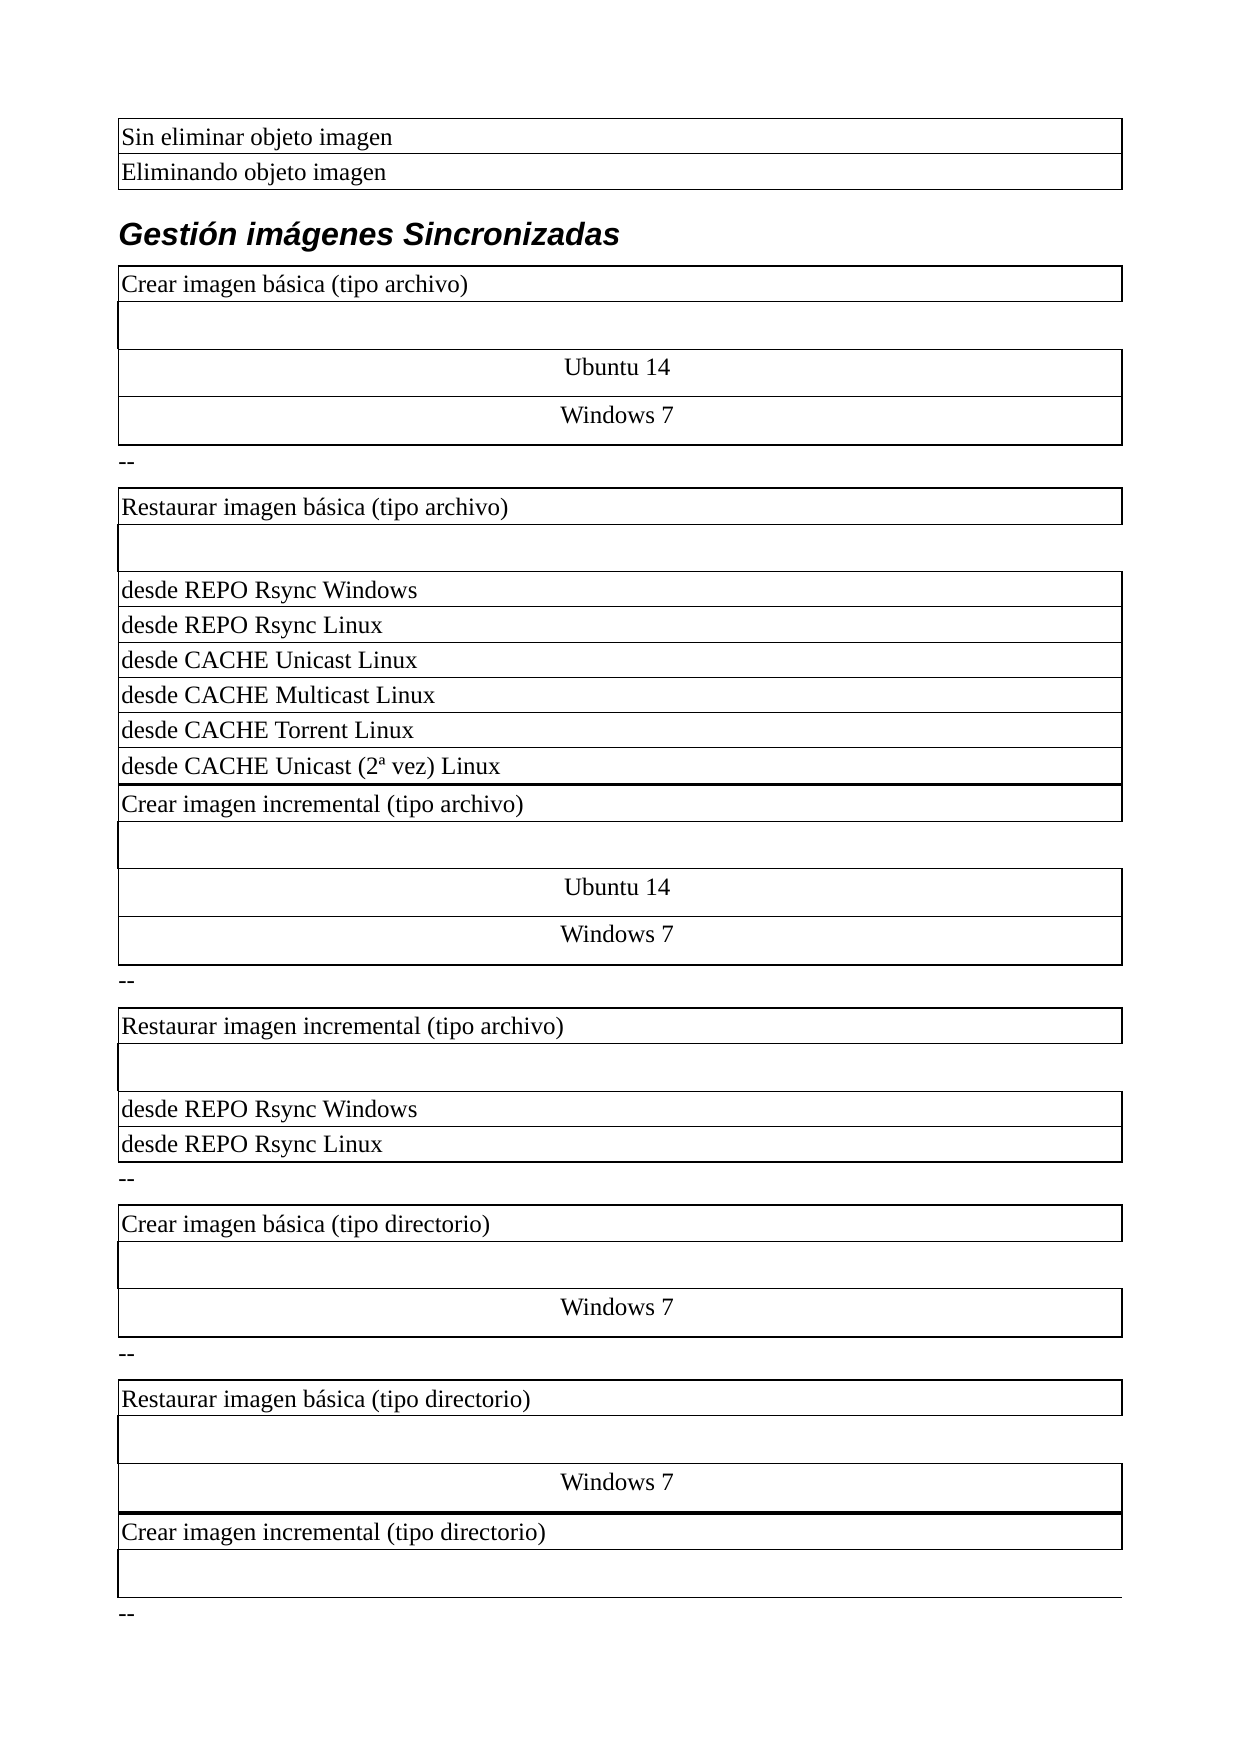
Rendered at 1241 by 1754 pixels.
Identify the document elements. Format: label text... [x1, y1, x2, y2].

table_header Crear imagen incremental (tipo archivo) [119, 786, 1121, 821]
table_cell Windows 7 [119, 1289, 1121, 1336]
table_cell desde REPO Rsync Windows [119, 1092, 1121, 1126]
table_cell desde REPO Rsync Linux [119, 1127, 1121, 1161]
table_cell Windows 7 [119, 1464, 1121, 1511]
text -- [118, 446, 1122, 475]
table_cell desde CACHE Unicast (2ª vez) Linux [119, 748, 1121, 782]
table_header Restaurar imagen incremental (tipo archivo) [119, 1009, 1121, 1043]
text -- [118, 1338, 1122, 1367]
table_cell Eliminando objeto imagen [119, 154, 1121, 188]
table_cell [119, 302, 1122, 349]
table_cell desde CACHE Torrent Linux [119, 713, 1121, 747]
subtitle Gestión imágenes Sincronizadas [118, 215, 1122, 252]
table_cell [119, 525, 1122, 571]
table_header Crear imagen básica (tipo archivo) [119, 267, 1121, 301]
table_cell [119, 1044, 1122, 1091]
text -- [118, 1598, 1122, 1627]
table_cell Ubuntu 14 [119, 350, 1121, 396]
table_cell desde CACHE Multicast Linux [119, 678, 1121, 712]
table_cell [119, 1416, 1122, 1463]
table_cell Windows 7 [119, 397, 1121, 444]
table_cell Sin eliminar objeto imagen [119, 119, 1121, 153]
table_cell desde REPO Rsync Windows [119, 572, 1121, 606]
text -- [118, 966, 1122, 994]
table_cell desde CACHE Unicast Linux [119, 643, 1121, 677]
table_header Crear imagen básica (tipo directorio) [119, 1206, 1121, 1241]
table_header Restaurar imagen básica (tipo archivo) [119, 489, 1121, 523]
table_header Restaurar imagen básica (tipo directorio) [119, 1381, 1121, 1415]
table_cell Windows 7 [119, 917, 1121, 964]
table_header Crear imagen incremental (tipo directorio) [119, 1515, 1121, 1549]
text -- [118, 1163, 1122, 1192]
table_cell [119, 1242, 1122, 1288]
table_cell Ubuntu 14 [119, 869, 1121, 916]
table_cell [119, 822, 1122, 868]
table_cell [119, 1550, 1122, 1597]
table_cell desde REPO Rsync Linux [119, 607, 1121, 642]
